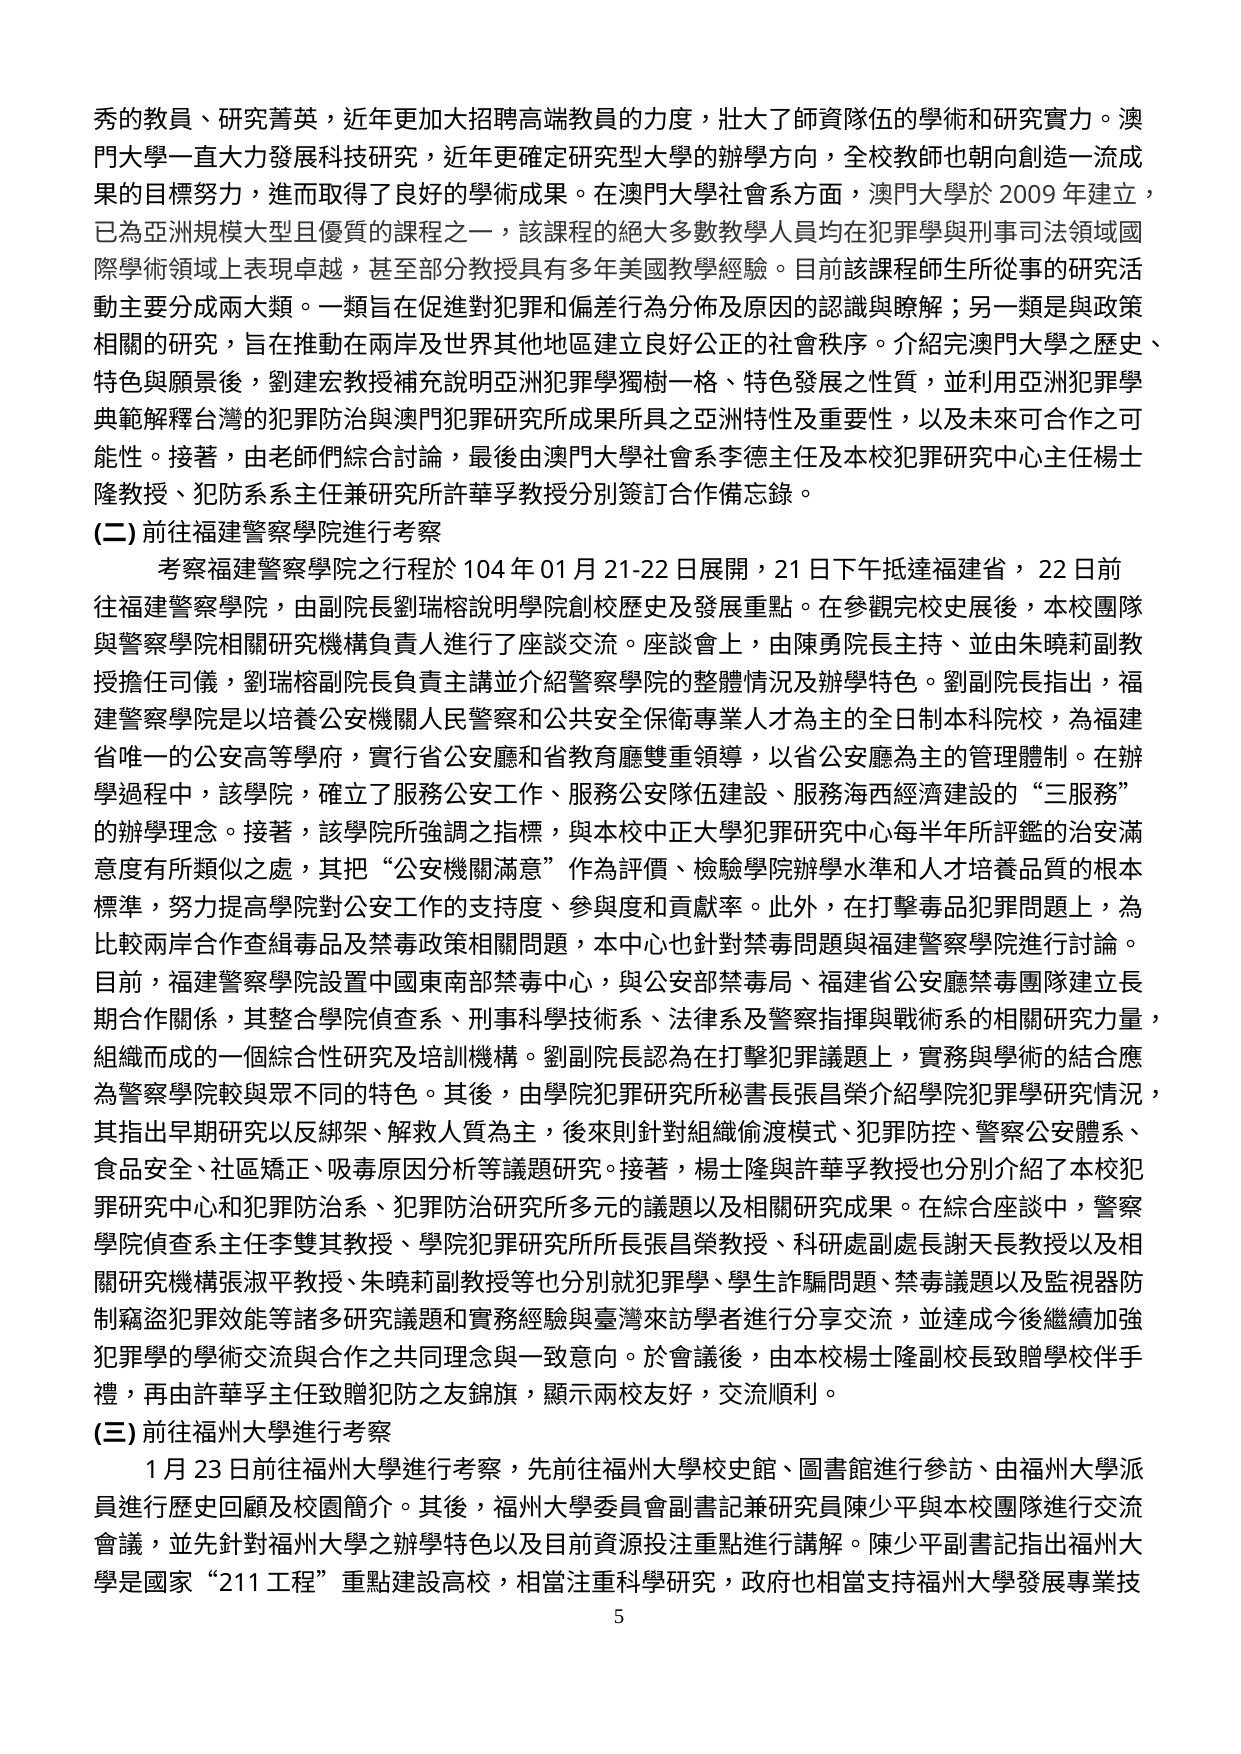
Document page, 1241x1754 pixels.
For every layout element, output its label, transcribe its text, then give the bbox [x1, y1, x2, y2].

text 本校與澳門大學社會系簽約於104年01月19-20日展開，19日傍晚抵達澳門，20日前往澳門大學進行簽約事宜。主要過程與發現如下：先由犯罪防治系許華孚主任報告介紹中正大學及犯罪防治系之特色及發展，再由本校楊士隆副校長補充學校近況及本校犯罪研究中心之脈動與發展。接著由澳門大學犯罪學研究所所長李德教授，介紹澳門大學及犯罪學研究所李德教授指出，澳門大學於1981年成立，前身為私立東亞大學。經過30年發展，澳門大學已發展成為澳門最優秀的國際化、綜合性公立大學。澳門大學受到政府重視，近年致力改革本科課程，以全方位、多角度手段培養優秀的人才。澳門大學受到政府獲得每年大量的資源及經濟資助，從全球延攬各地優秀的教員、研究菁英，近年更加大招聘高端教員的力度，壯大了師資隊伍的學術和研究實力。澳門大學一直大力發展科技研究，近年更確定研究型大學的辦學方向，全校教師也朝向創造一流成果的目標努力，進而取得了良好的學術成果。在澳門大學社會系方面，澳門大學於2009 年建立，已為亞洲規模大型且優質的課程之一，該課程的絕大多數教學人員均在犯罪學與刑事司法領域國際學術領域上表現卓越，甚至部分教授具有多年美國教學經驗。目前該課程師生所從事的研究活動主要分成兩大類。一類旨在促進對犯罪和偏差行為分佈及原因的認識與瞭解；另一類是與政策相關的研究，旨在推動在兩岸及世界其他地區建立良好公正的社會秩序。介紹完澳門大學之歷史、特色與願景後，劉建宏教授補充說明亞洲犯罪學獨樹一格、特色發展之性質，並利用亞洲犯罪學典範解釋台灣的犯罪防治與澳門犯罪研究所成果所具之亞洲特性及重要性，以及未來可合作之可能性。接著，由老師們綜合討論，最後由澳門大學社會系李德主任及本校犯罪研究中心主任楊士隆教授、犯防系系主任兼研究所許華孚教授分別簽訂合作備忘錄。 [94, 99, 1144, 511]
subtitle (三) 前往福州大學進行考察 [94, 1411, 1144, 1449]
text 考察福建警察學院之行程於104年01月21-22日展開，21日下午抵達福建省， 22日前往福建警察學院，由副院長劉瑞榕說明學院創校歷史及發展重點。在參觀完校史展後，本校團隊與警察學院相關研究機構負責人進行了座談交流。座談會上，由陳勇院長主持、並由朱曉莉副教授擔任司儀，劉瑞榕副院長負責主講並介紹警察學院的整體情況及辦學特色。劉副院長指出，福建警察學院是以培養公安機關人民警察和公共安全保衛專業人才為主的全日制本科院校，為福建省唯一的公安高等學府，實行省公安廳和省教育廳雙重領導，以省公安廳為主的管理體制。在辦學過程中，該學院，確立了服務公安工作、服務公安隊伍建設、服務海西經濟建設的“三服務”的辦學理念。接著，該學院所強調之指標，與本校中正大學犯罪研究中心每半年所評鑑的治安滿意度有所類似之處，其把“公安機關滿意”作為評價、檢驗學院辦學水準和人才培養品質的根本標準，努力提高學院對公安工作的支持度、參與度和貢獻率。此外，在打擊毒品犯罪問題上，為比較兩岸合作查緝毒品及禁毒政策相關問題，本中心也針對禁毒問題與福建警察學院進行討論。目前，福建警察學院設置中國東南部禁毒中心，與公安部禁毒局、福建省公安廳禁毒團隊建立長期合作關係，其整合學院偵查系、刑事科學技術系、法律系及警察指揮與戰術系的相關研究力量，組織而成的一個綜合性研究及培訓機構。劉副院長認為在打擊犯罪議題上，實務與學術的結合應為警察學院較與眾不同的特色。其後，由學院犯罪研究所秘書長張昌榮介紹學院犯罪學研究情況，其指出早期研究以反綁架、解救人質為主，後來則針對組織偷渡模式、犯罪防控、警察公安體系、食品安全、社區矯正、吸毒原因分析等議題研究。接著，楊士隆與許華孚教授也分別介紹了本校犯罪研究中心和犯罪防治系、犯罪防治研究所多元的議題以及相關研究成果。在綜合座談中，警察學院偵查系主任李雙其教授、學院犯罪研究所所長張昌榮教授、科研處副處長謝天長教授以及相關研究機構張淑平教授、朱曉莉副教授等也分別就犯罪學、學生詐騙問題、禁毒議題以及監視器防制竊盜犯罪效能等諸多研究議題和實務經驗與臺灣來訪學者進行分享交流，並達成今後繼續加強犯罪學的學術交流與合作之共同理念與一致意向。於會議後，由本校楊士隆副校長致贈學校伴手禮，再由許華孚主任致贈犯防之友錦旗，顯示兩校友好，交流順利。 [94, 549, 1144, 1411]
subtitle (二) 前往福建警察學院進行考察 [94, 511, 1144, 549]
text 1月23日前往福州大學進行考察，先前往福州大學校史館、圖書館進行參訪、由福州大學派員進行歷史回顧及校園簡介。其後，福州大學委員會副書記兼研究員陳少平與本校團隊進行交流會議，並先針對福州大學之辦學特色以及目前資源投注重點進行講解。陳少平副書記指出福州大學是國家“211工程”重點建設高校，相當注重科學研究，政府也相當支持福州大學發展專業技術及研究人才，其中教學科研儀器設備便投資數十億餘元人民幣購置。同時，其圖書館也擁有龐大的藏書、數位資源、電子圖書收藏量。而網路中心則與本校擁有類似的定位，即做為省級區域型教育和科研電腦網主節點、伺服器。在研究能量上，福州大學聘任許多大師級研究專家來任教，現聘院士5人（含雙聘院士4人），國際歐亞科學院院士1人，荷蘭皇家科學院院士1人；“973計畫”專案首席科學家1人等。這些精英研究人才帶領下，福州大學有良好的研究氣氛，更打造了國家級大學科技園和多個省級以上科技創新平臺。同時，福州大學強調研究與教育並重，建設國家級人才培養基地、國家級實驗教學示範中心、國家人才培養模式創新實驗區等教育、實驗場所來造育英才。在兩岸合作上，福州大學大力開展校外的合作交流，除了與清華大學、北京大學等知名高校、科研院所建立了良好的校際、校所協作關係，也與美、英、日、德、意、加、澳等國家和港澳臺地區的140多所高校建立了校際合作關係。在與台灣合作方面，福州大學成立港澳臺事務辦公室，授權負責全校港澳臺工作的歸口管理職能部門。近年來，福州大學積極與臺灣、香港、澳門地區各高校和研究機構建立友好校際聯繫，開展了一系列學術交流、師生互訪、研究合作等活動，成為與台、港、澳地區科教文化交流的重要窗口。在校園簡介、校務介紹後，由犯罪防治系許華孚主任報告介紹本校及犯罪防治系之特色及發展，再由本校楊士隆副校長補充說明學校近況及本校校園安全及保護學生之作為與近況。 [94, 1449, 1144, 1599]
